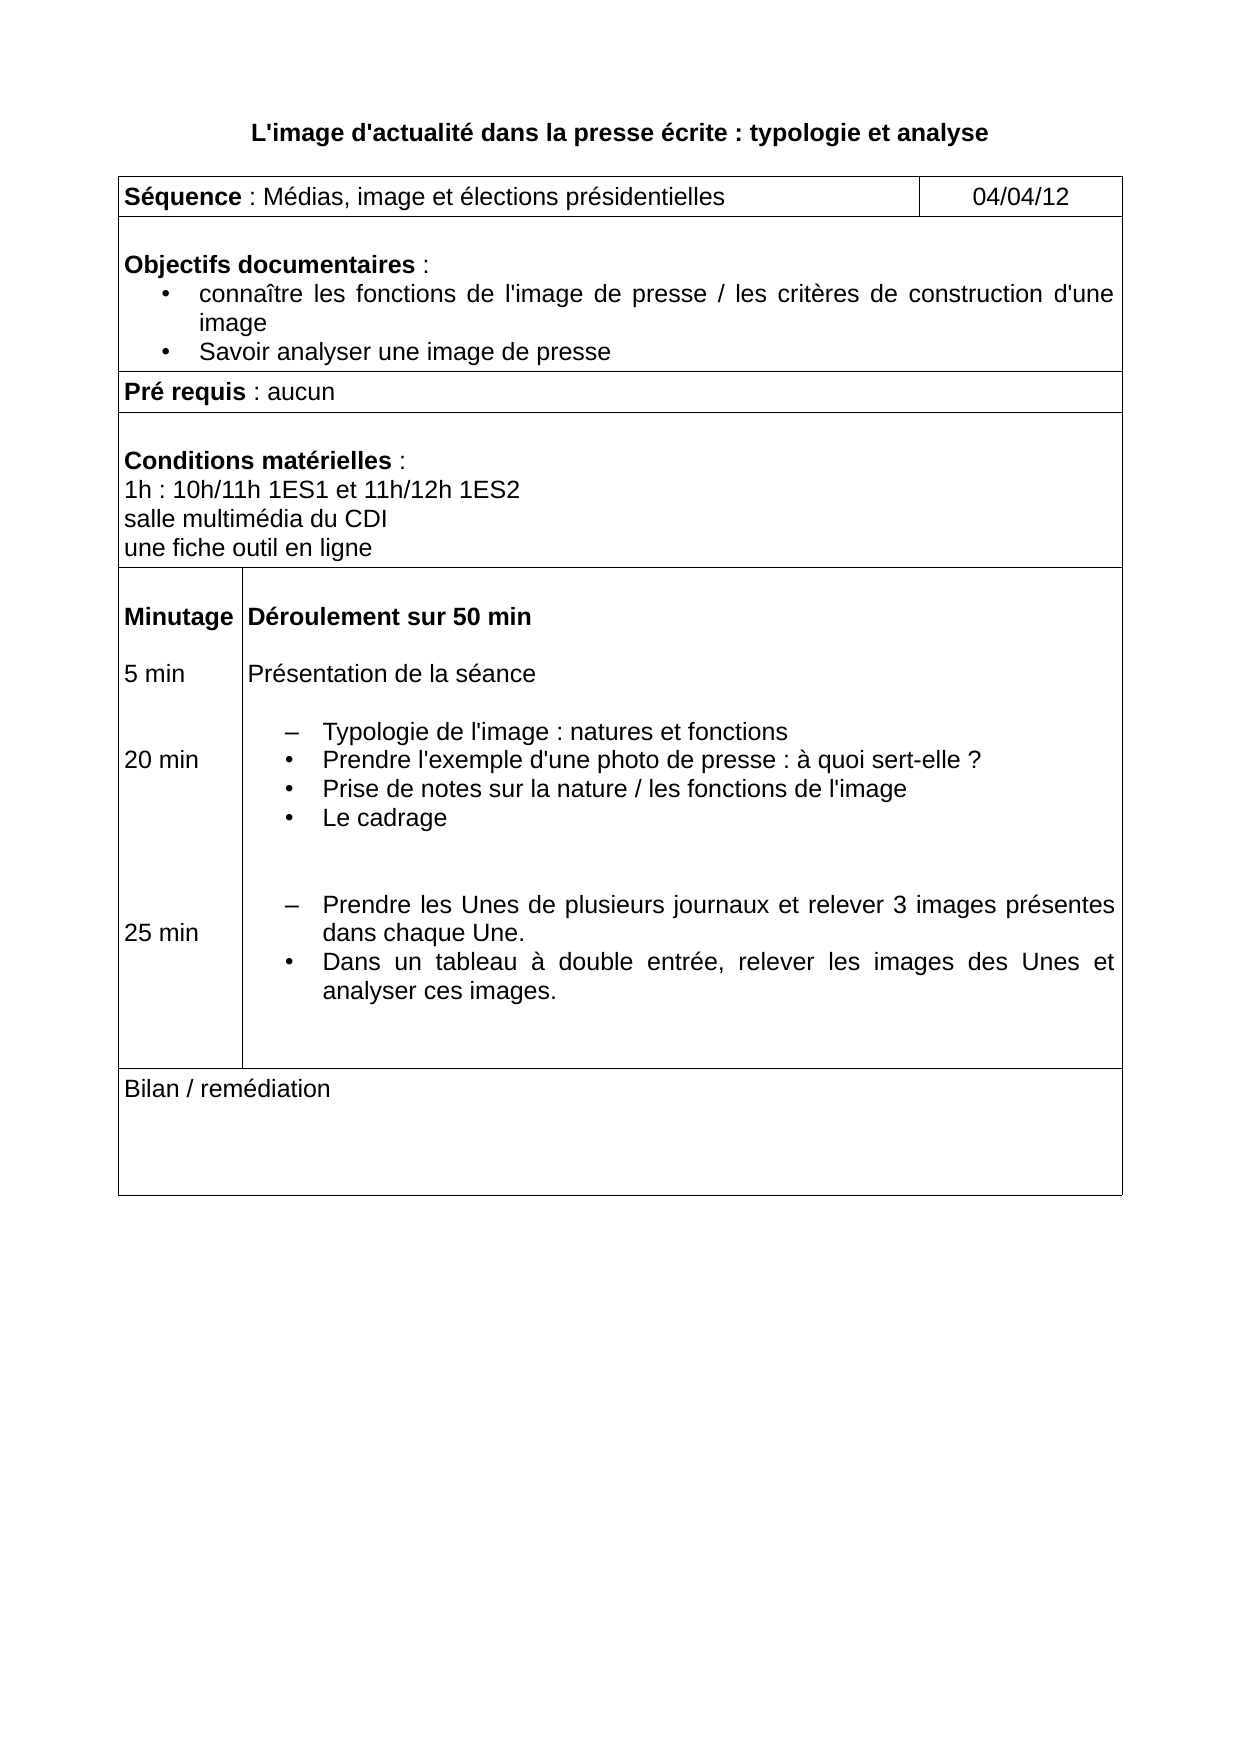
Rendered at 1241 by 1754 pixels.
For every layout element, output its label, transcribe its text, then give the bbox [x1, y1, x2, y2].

table_cell Bilan / remédiation [119, 1069, 1122, 1194]
table_cell Objectifs documentaires : connaître les fonctions de l'image de presse / les critères de construction d'une image Savoir analyser une image de presse [119, 217, 1122, 371]
table_header 04/04/12 [920, 177, 1122, 216]
table_cell Pré requis : aucun [119, 372, 1122, 412]
table_cell Conditions matérielles : 1h : 10h/11h 1ES1 et 11h/12h 1ES2 salle multimédia du CDI une fiche outil en ligne [119, 413, 1122, 567]
table_header Séquence : Médias, image et élections présidentielles [119, 177, 919, 216]
table_cell Déroulement sur 50 min Présentation de la séance Typologie de l'image : natures et fonctions Prendre l'exemple d'une photo de presse : à quoi sert-elle ? Prise de notes sur la nature / les fonctions de l'image Le cadrage Prendre les Unes de plusieurs journaux et relever 3 images présentes dans chaque Une. Dans un tableau à double entrée, relever les images des Unes et analyser ces images. [243, 568, 1122, 1068]
table_cell Minutage 5 min 20 min 25 min [119, 568, 242, 1068]
text L'image d'actualité dans la presse écrite : typologie et analyse [118, 118, 1122, 147]
